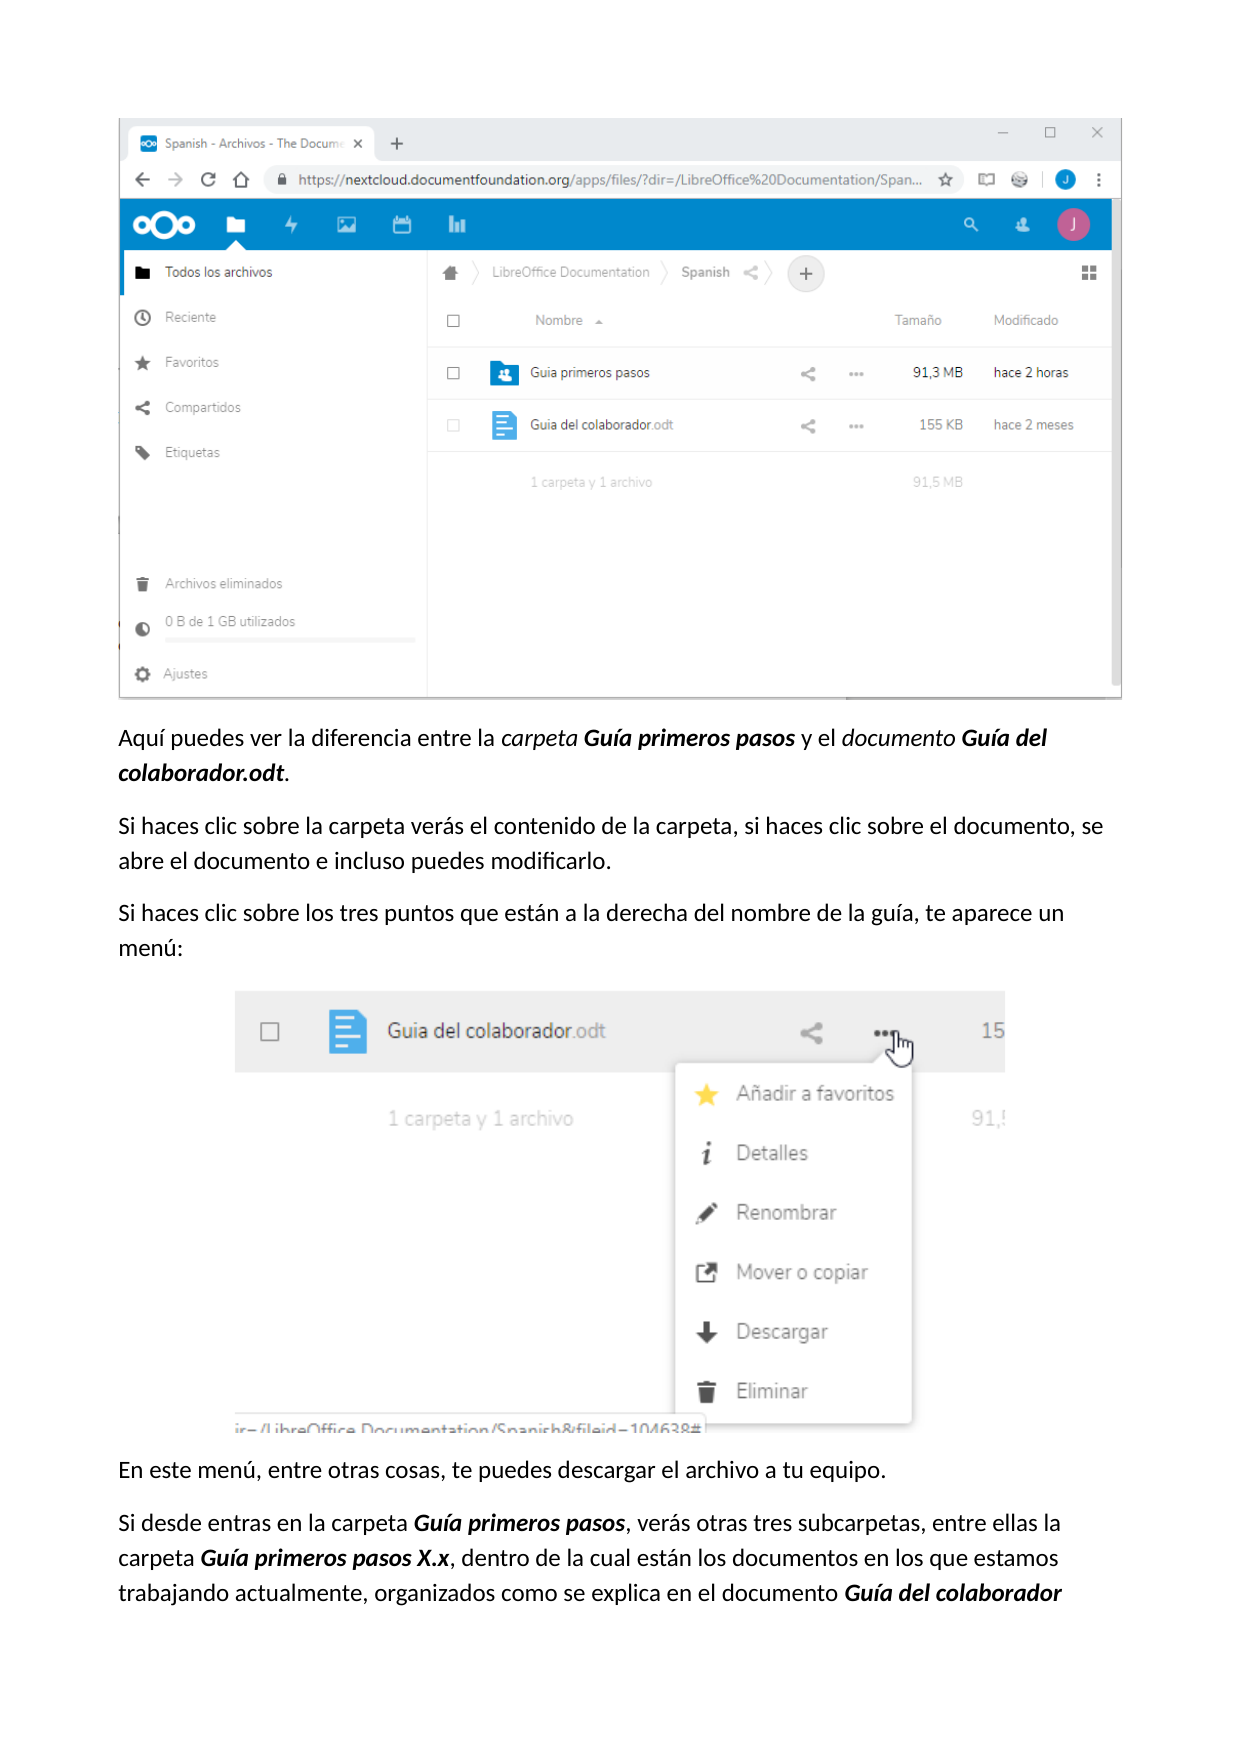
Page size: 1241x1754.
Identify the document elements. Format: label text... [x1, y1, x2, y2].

picture [118, 118, 1123, 700]
text En este menú, entre otras cosas, te puedes descargar el archivo a tu equipo. [118, 1454, 1122, 1485]
picture [234, 985, 1006, 1433]
text Si haces clic sobre la carpeta verás el contenido de la carpeta, si haces clic sobre el documento, se abre el documento e incluso puedes modificarlo. [118, 810, 1122, 875]
text Si desde entras en la carpeta Guía primeros pasos, verás otras tres subcarpetas, entre ellas la carpeta Guía primeros pasos X.x, dentro de la cual están los documentos en los que estamos trabajando actualmente, organizados como se explica en el documento Guía del colaborador [118, 1507, 1122, 1608]
text Si haces clic sobre los tres puntos que están a la derecha del nombre de la guía, te aparece un menú: [118, 898, 1122, 963]
text Aquí puedes ver la diferencia entre la carpeta Guía primeros pasos y el documento Guía del colaborador.odt. [118, 722, 1122, 788]
